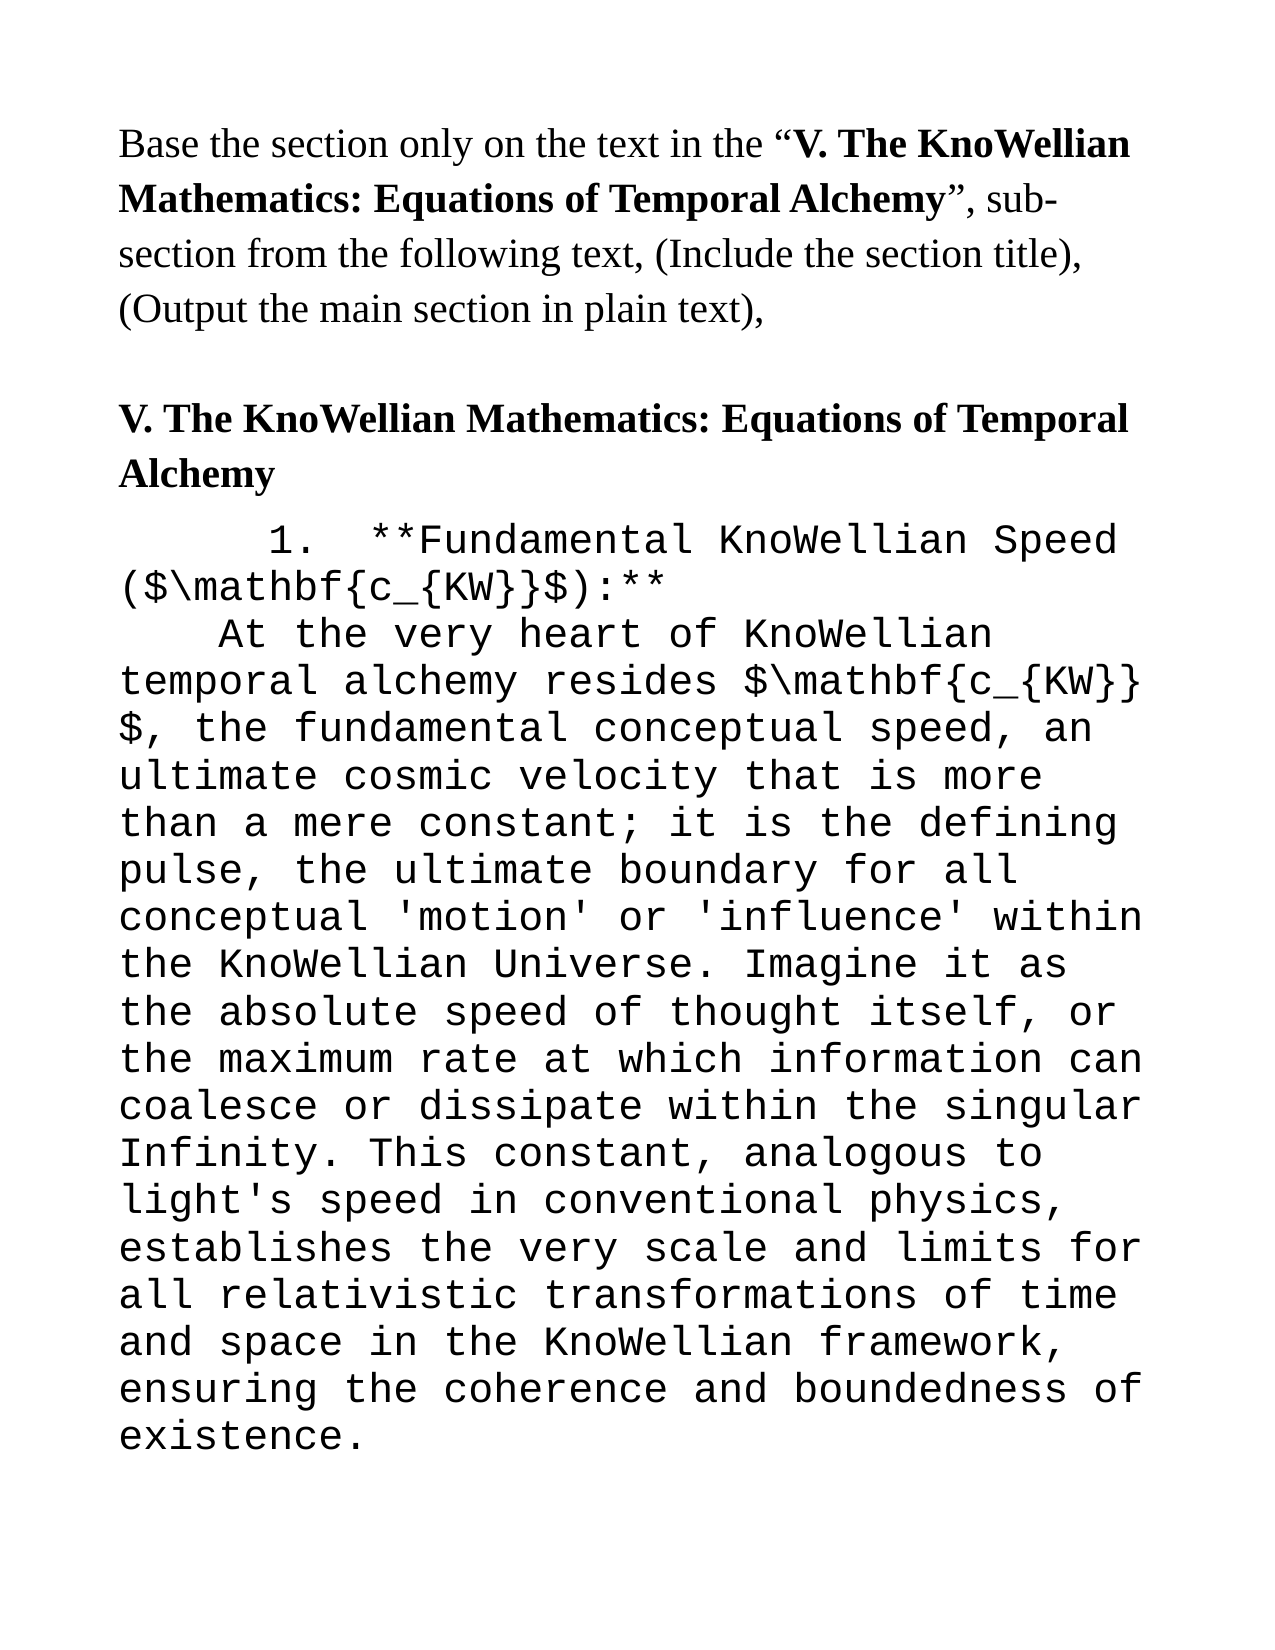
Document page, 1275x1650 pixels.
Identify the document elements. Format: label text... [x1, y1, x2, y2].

text Base the section only on the text in the “V. The KnoWellian Mathematics: Equations of Temporal Alchemy”, sub-section from the following text, (Include the section title), (Output the main section in plain text), [118, 118, 1157, 386]
text At the very heart of KnoWellian temporal alchemy resides $\mathbf{c_{KW}}$, the fundamental conceptual speed, an ultimate cosmic velocity that is more than a mere constant; it is the defining pulse, the ultimate boundary for all conceptual 'motion' or 'influence' within the KnoWellian Universe. Imagine it as the absolute speed of thought itself, or the maximum rate at which information can coalesce or dissipate within the singular Infinity. This constant, analogous to light's speed in conventional physics, establishes the very scale and limits for all relativistic transformations of time and space in the KnoWellian framework, ensuring the coherence and boundedness of existence. [118, 613, 1157, 1462]
text V. The KnoWellian Mathematics: Equations of Temporal Alchemy [118, 394, 1157, 497]
text 1. **Fundamental KnoWellian Speed ($\mathbf{c_{KW}}$):** [118, 518, 1157, 613]
